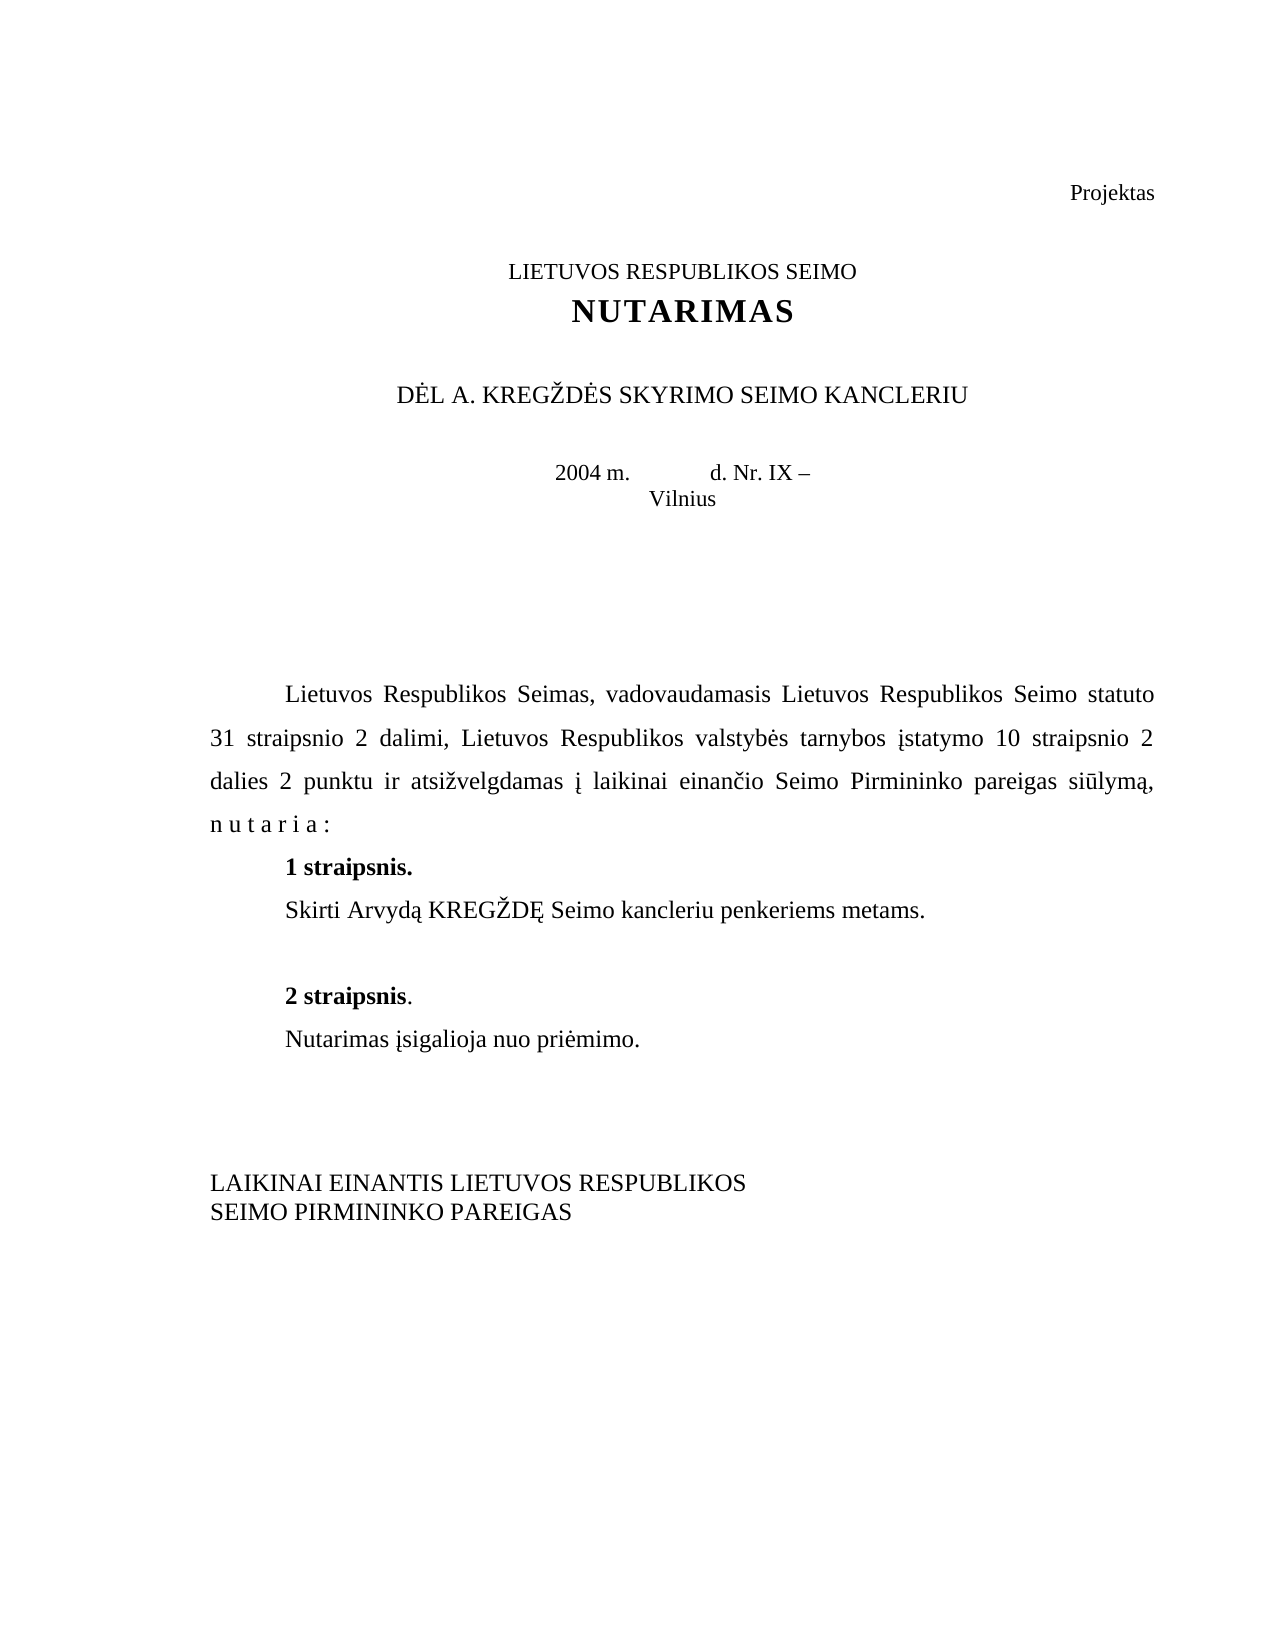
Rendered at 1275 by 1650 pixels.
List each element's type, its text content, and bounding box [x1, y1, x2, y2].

text NUTARIMAS [210, 291, 1155, 330]
text SEIMO PIRMININKO PAREIGAS [210, 1197, 1155, 1226]
text LIETUVOS RESPUBLIKOS SEIMO [210, 258, 1155, 284]
text Nutarimas įsigalioja nuo priėmimo. [210, 1024, 1155, 1053]
text Projektas [210, 179, 1155, 205]
text Skirti Arvydą KREGŽDĘ Seimo kancleriu penkeriems metams. [210, 895, 1155, 924]
text Lietuvos Respublikos Seimas, vadovaudamasis Lietuvos Respublikos Seimo statuto 31 straipsnio 2 dalimi, Lietuvos Respublikos valstybės tarnybos įstatymo 10 straipsnio 2 dalies 2 punktu ir atsižvelgdamas į laikinai einančio Seimo Pirmininko pareigas siūlymą, n u t a r i a : [210, 679, 1155, 838]
text 2 straipsnis. [210, 981, 1155, 1010]
text LAIKINAI EINANTIS LIETUVOS RESPUBLIKOS [210, 1168, 1155, 1197]
text DĖL A. KREGŽDĖS SKYRIMO SEIMO KANCLERIU [210, 380, 1155, 409]
text 1 straipsnis. [210, 852, 1155, 881]
text 2004 m. d. Nr. IX – Vilnius [210, 459, 1155, 512]
